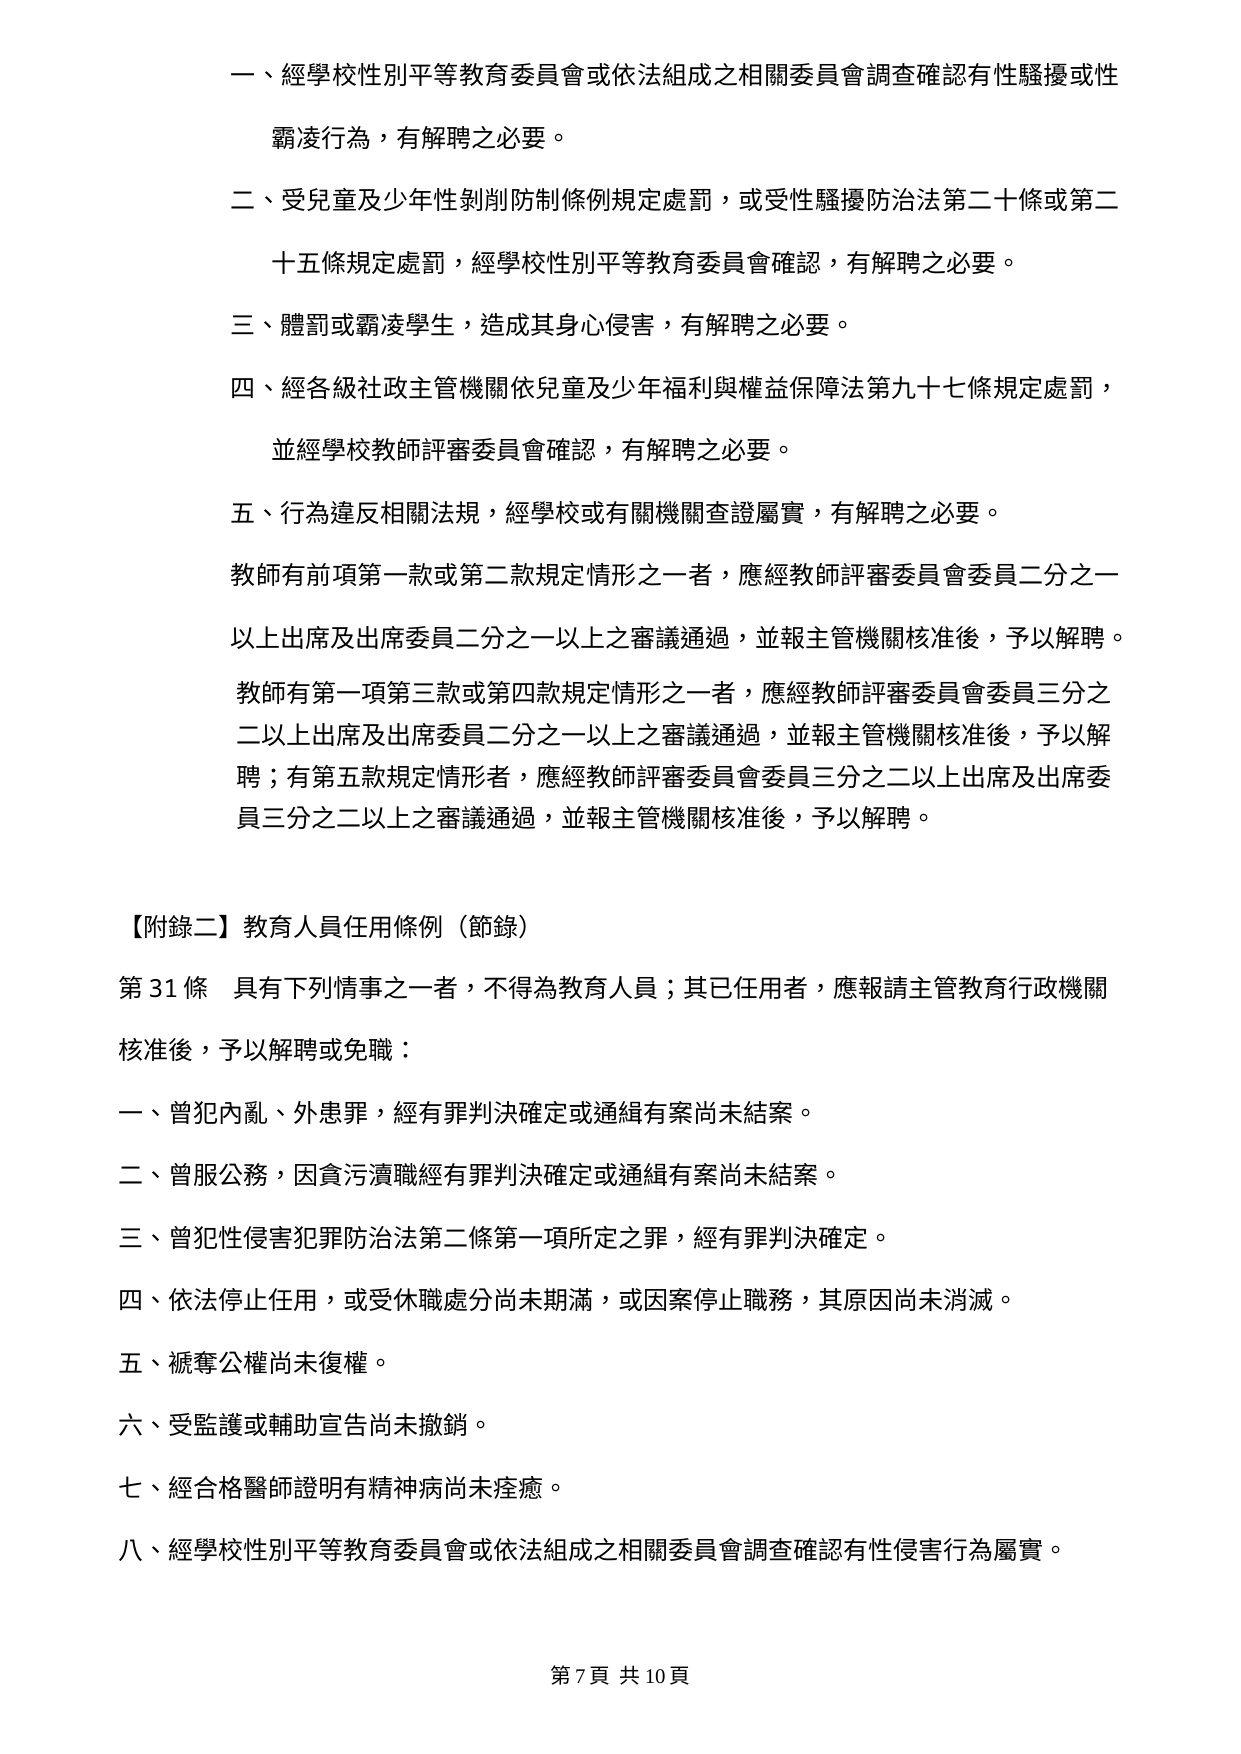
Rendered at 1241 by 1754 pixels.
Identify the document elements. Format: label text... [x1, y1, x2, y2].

text 二、曾服公務，因貪污瀆職經有罪判決確定或通緝有案尚未結案。 [118, 1132, 1122, 1194]
text 三、曾犯性侵害犯罪防治法第二條第一項所定之罪，經有罪判決確定。 [118, 1194, 1122, 1257]
text 七、經合格醫師證明有精神病尚未痊癒。 [118, 1444, 1122, 1507]
text 教師有前項第一款或第二款規定情形之一者，應經教師評審委員會委員二分之一以上出席及出席委員二分之一以上之審議通過，並報主管機關核准後，予以解聘。 [230, 532, 1122, 657]
text 八、經學校性別平等教育委員會或依法組成之相關委員會調查確認有性侵害行為屬實。 [118, 1507, 1122, 1569]
text 【附錄二】教育人員任用條例（節錄） [118, 903, 1122, 944]
text 第31條 具有下列情事之一者，不得為教育人員；其已任用者，應報請主管教育行政機關核准後，予以解聘或免職： [118, 944, 1122, 1069]
text 一、經學校性別平等教育委員會或依法組成之相關委員會調查確認有性騷擾或性霸凌行為，有解聘之必要。 [230, 32, 1122, 157]
text 四、依法停止任用，或受休職處分尚未期滿，或因案停止職務，其原因尚未消滅。 [118, 1257, 1122, 1319]
text 三、體罰或霸凌學生，造成其身心侵害，有解聘之必要。 [230, 282, 1122, 344]
text 教師有第一項第三款或第四款規定情形之一者，應經教師評審委員會委員三分之二以上出席及出席委員二分之一以上之審議通過，並報主管機關核准後，予以解聘；有第五款規定情形者，應經教師評審委員會委員三分之二以上出席及出席委員三分之二以上之審議通過，並報主管機關核准後，予以解聘。 [236, 669, 1122, 836]
text 五、行為違反相關法規，經學校或有關機關查證屬實，有解聘之必要。 [230, 469, 1122, 532]
text 五、褫奪公權尚未復權。 [118, 1319, 1122, 1382]
text 四、經各級社政主管機關依兒童及少年福利與權益保障法第九十七條規定處罰，並經學校教師評審委員會確認，有解聘之必要。 [230, 344, 1122, 469]
text 六、受監護或輔助宣告尚未撤銷。 [118, 1382, 1122, 1444]
text 二、受兒童及少年性剝削防制條例規定處罰，或受性騷擾防治法第二十條或第二十五條規定處罰，經學校性別平等教育委員會確認，有解聘之必要。 [230, 157, 1122, 282]
text 一、曾犯內亂、外患罪，經有罪判決確定或通緝有案尚未結案。 [118, 1069, 1122, 1132]
